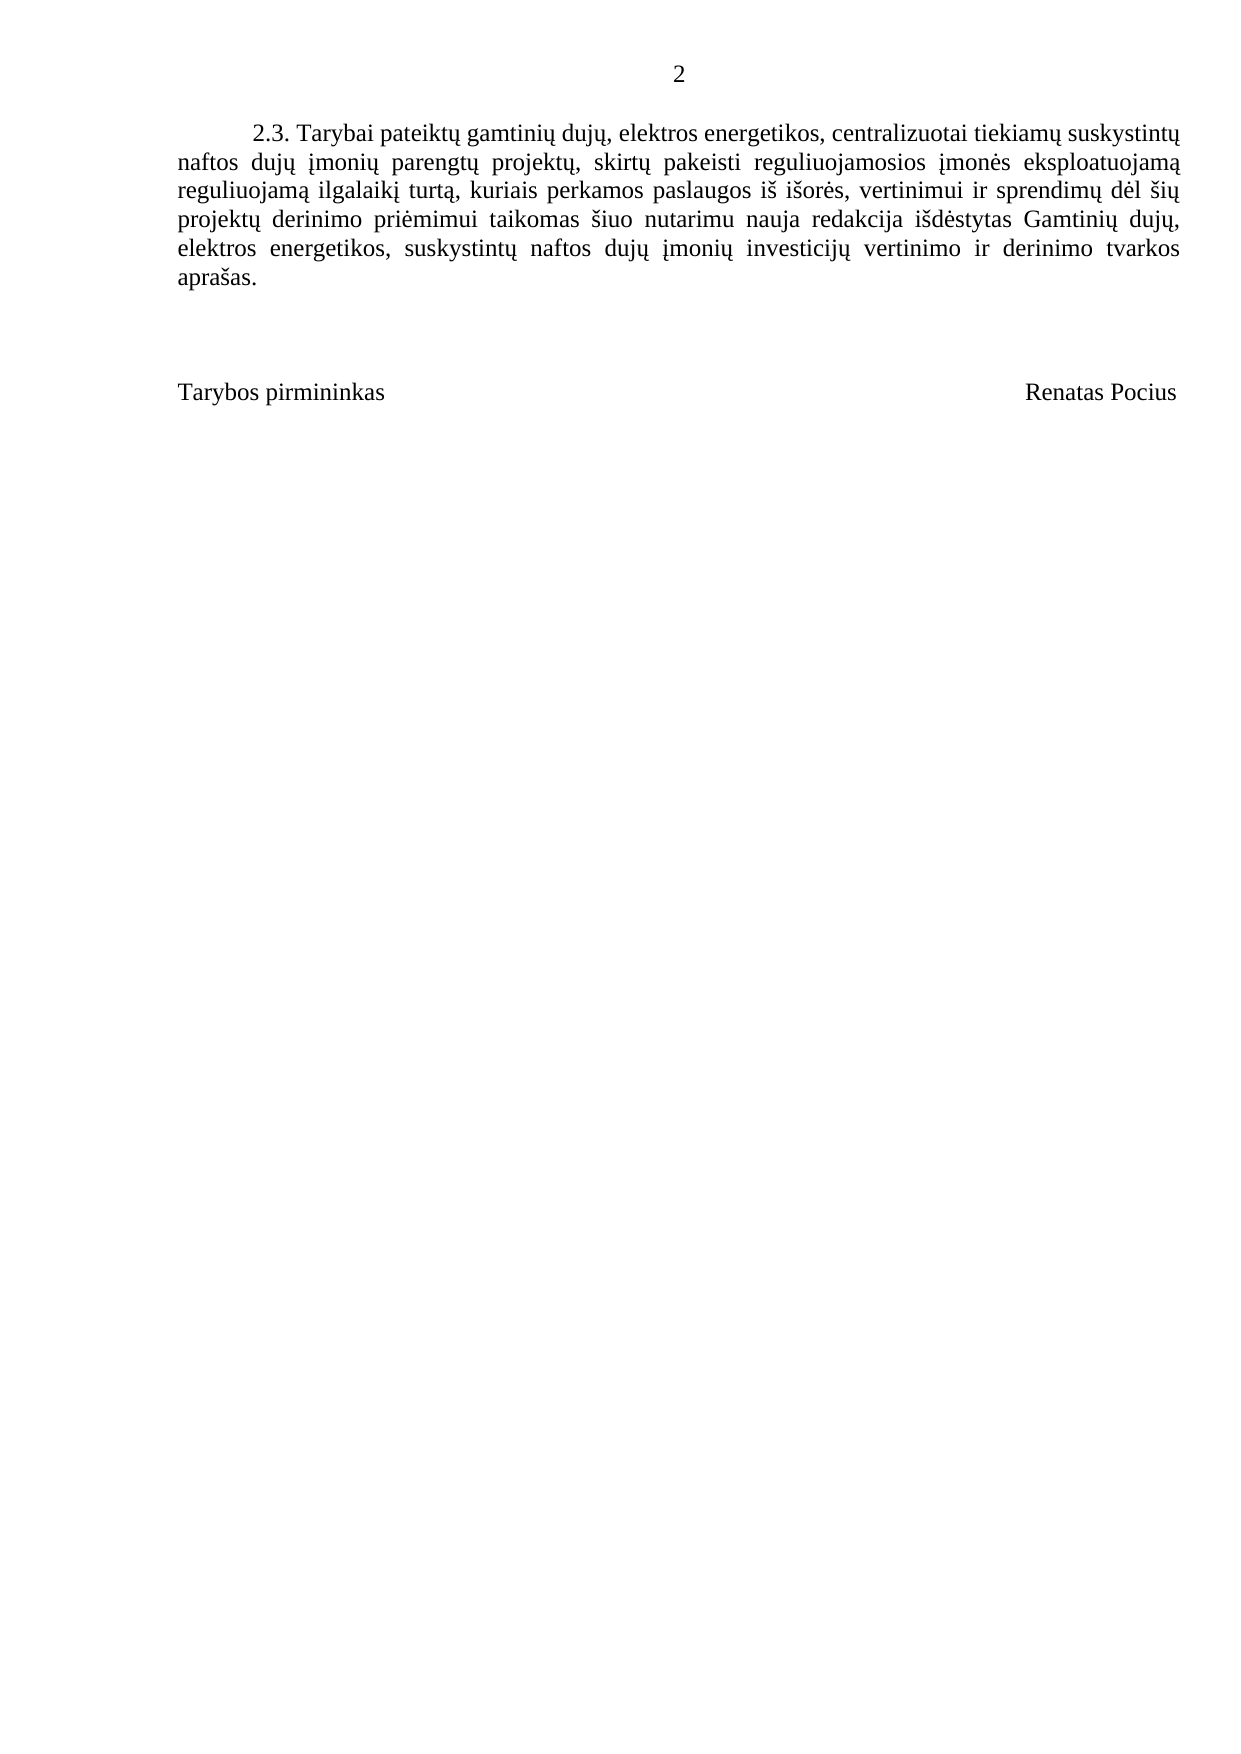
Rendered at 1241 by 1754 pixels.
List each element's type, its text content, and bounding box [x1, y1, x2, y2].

text 2.3. Tarybai pateiktų gamtinių dujų, elektros energetikos, centralizuotai tiekiamų suskystintų naftos dujų įmonių parengtų projektų, skirtų pakeisti reguliuojamosios įmonės eksploatuojamą reguliuojamą ilgalaikį turtą, kuriais perkamos paslaugos iš išorės, vertinimui ir sprendimų dėl šių projektų derinimo priėmimui taikomas šiuo nutarimu nauja redakcija išdėstytas Gamtinių dujų, elektros energetikos, suskystintų naftos dujų įmonių investicijų vertinimo ir derinimo tvarkos aprašas. [177, 118, 1181, 291]
text Tarybos pirmininkas Renatas Pocius [177, 377, 1181, 406]
